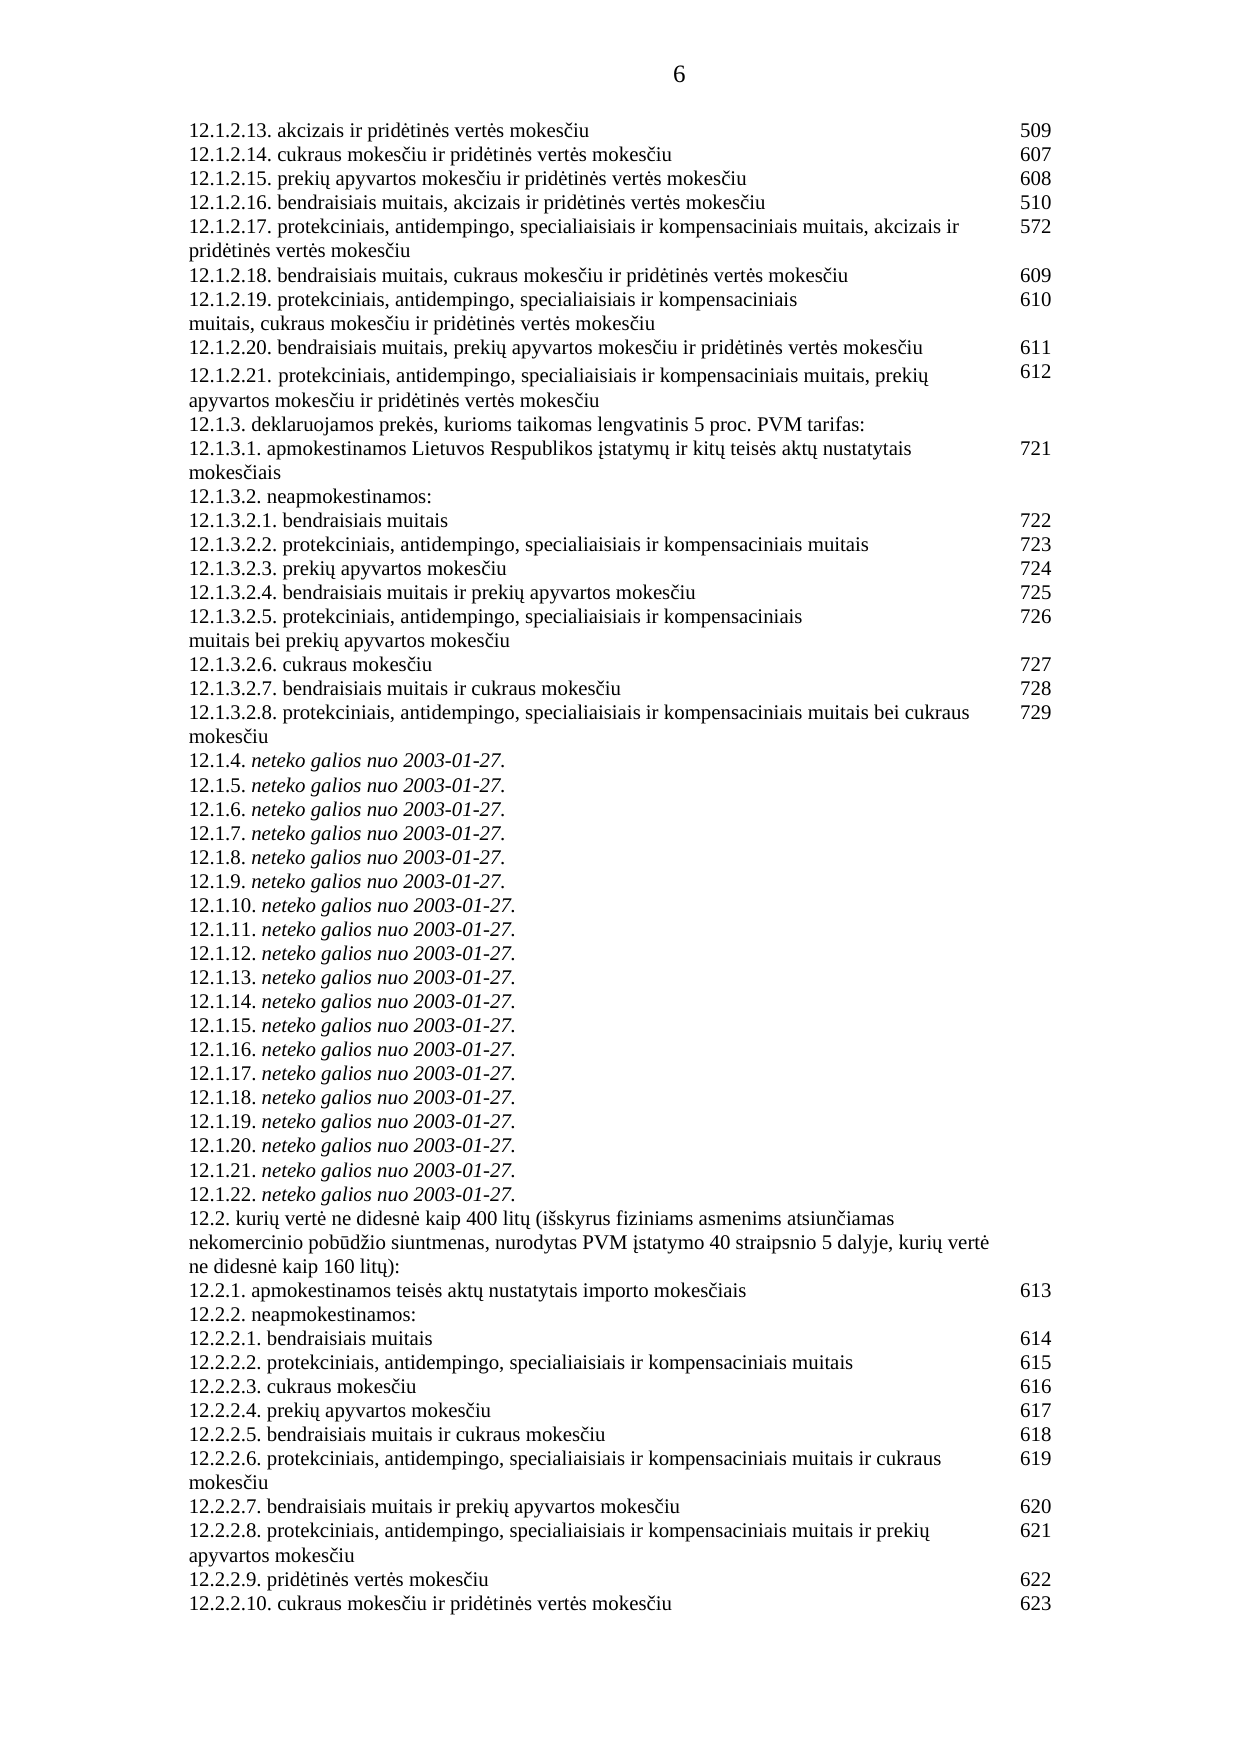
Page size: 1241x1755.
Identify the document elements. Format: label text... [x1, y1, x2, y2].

table_cell 619 [1009, 1446, 1181, 1494]
table_cell 721 [1009, 436, 1181, 484]
table_cell 608 [1009, 166, 1181, 190]
table_cell 613 [1009, 1278, 1181, 1302]
table_cell 621 [1009, 1519, 1181, 1567]
table_cell 12.1.3.2.7. bendraisiais muitais ir cukraus mokesčiu [177, 676, 1009, 700]
table_cell 12.1.3.2. neapmokestinamos: [177, 484, 1009, 508]
table_cell 724 [1009, 556, 1181, 580]
table_cell 612 [1009, 359, 1181, 412]
table_cell 12.1.2.16. bendraisiais muitais, akcizais ir pridėtinės vertės mokesčiu [177, 190, 1009, 214]
table_cell [1009, 1302, 1181, 1326]
table_cell 614 [1009, 1326, 1181, 1350]
table_cell 12.1.13. neteko galios nuo 2003-01-27. [177, 965, 1181, 989]
table_cell 12.1.19. neteko galios nuo 2003-01-27. [177, 1109, 1181, 1133]
table_cell 12.1.15. neteko galios nuo 2003-01-27. [177, 1013, 1181, 1037]
table_cell 12.1.9. neteko galios nuo 2003-01-27. [177, 869, 1181, 893]
table_cell [1009, 484, 1181, 508]
table_cell 572 [1009, 214, 1181, 262]
table_cell 12.1.3.2.8. protekciniais, antidempingo, specialiaisiais ir kompensaciniais muitais bei cukraus mokesčiu [177, 700, 1009, 748]
table_cell 12.2.2.7. bendraisiais muitais ir prekių apyvartos mokesčiu [177, 1494, 1009, 1518]
table_cell 510 [1009, 190, 1181, 214]
table_cell 617 [1009, 1398, 1181, 1422]
table_cell 12.1.14. neteko galios nuo 2003-01-27. [177, 989, 1181, 1013]
table_cell 725 [1009, 580, 1181, 604]
table_cell 12.1.2.20. bendraisiais muitais, prekių apyvartos mokesčiu ir pridėtinės vertės mokesčiu [177, 335, 1009, 359]
table_cell 12.1.17. neteko galios nuo 2003-01-27. [177, 1061, 1181, 1085]
table_cell [1009, 412, 1181, 436]
table_cell 623 [1009, 1591, 1181, 1615]
table_cell 12.2.2.2. protekciniais, antidempingo, specialiaisiais ir kompensaciniais muitais [177, 1350, 1009, 1374]
table_cell 12.1.2.14. cukraus mokesčiu ir pridėtinės vertės mokesčiu [177, 142, 1009, 166]
table_cell 727 [1009, 652, 1181, 676]
table_cell 12.1.4. neteko galios nuo 2003-01-27. [177, 749, 1181, 772]
table_cell 12.1.7. neteko galios nuo 2003-01-27. [177, 821, 1181, 845]
table_cell 610 [1009, 287, 1181, 335]
table_cell 12.1.12. neteko galios nuo 2003-01-27. [177, 941, 1181, 965]
table_cell 12.2.2.3. cukraus mokesčiu [177, 1374, 1009, 1398]
table_cell 12.1.3.2.1. bendraisiais muitais [177, 508, 1009, 532]
table_cell 12.2.2.4. prekių apyvartos mokesčiu [177, 1398, 1009, 1422]
table_cell 12.1.6. neteko galios nuo 2003-01-27. [177, 797, 1181, 821]
table_cell 622 [1009, 1567, 1181, 1591]
table_cell 618 [1009, 1422, 1181, 1446]
table_cell 12.2.2.1. bendraisiais muitais [177, 1326, 1009, 1350]
table_cell 611 [1009, 335, 1181, 359]
table_cell 729 [1009, 700, 1181, 748]
table_cell 723 [1009, 532, 1181, 556]
table_cell 12.1.3.2.2. protekciniais, antidempingo, specialiaisiais ir kompensaciniais muitais [177, 532, 1009, 556]
table_cell 12.2.1. apmokestinamos teisės aktų nustatytais importo mokesčiais [177, 1278, 1009, 1302]
table_cell 12.1.22. neteko galios nuo 2003-01-27. [177, 1182, 1181, 1206]
table_cell 12.1.20. neteko galios nuo 2003-01-27. [177, 1134, 1181, 1157]
table_cell 12.1.2.15. prekių apyvartos mokesčiu ir pridėtinės vertės mokesčiu [177, 166, 1009, 190]
table_cell 607 [1009, 142, 1181, 166]
table_cell 12.1.5. neteko galios nuo 2003-01-27. [177, 773, 1181, 797]
table_cell [1009, 1206, 1181, 1278]
table_cell 12.2.2.5. bendraisiais muitais ir cukraus mokesčiu [177, 1422, 1009, 1446]
table_cell 615 [1009, 1350, 1181, 1374]
table_cell 12.1.3.2.3. prekių apyvartos mokesčiu [177, 556, 1009, 580]
table_cell 12.1.21. neteko galios nuo 2003-01-27. [177, 1158, 1181, 1182]
table_cell 12.2. kurių vertė ne didesnė kaip 400 litų (išskyrus fiziniams asmenims atsiunčiamas nekomercinio pobūdžio siuntmenas, nurodytas PVM įstatymo 40 straipsnio 5 dalyje, kurių vertė ne didesnė kaip 160 litų): [177, 1206, 1009, 1278]
table_cell 728 [1009, 676, 1181, 700]
table_cell 12.1.11. neteko galios nuo 2003-01-27. [177, 917, 1181, 941]
table_cell 12.1.3.2.5. protekciniais, antidempingo, specialiaisiais ir kompensaciniais muitais bei prekių apyvartos mokesčiu [177, 604, 1009, 652]
table_cell 620 [1009, 1494, 1181, 1518]
table_cell 609 [1009, 263, 1181, 287]
table_cell 12.2.2. neapmokestinamos: [177, 1302, 1009, 1326]
table_cell 12.1.3.1. apmokestinamos Lietuvos Respublikos įstatymų ir kitų teisės aktų nustatytais mokesčiais [177, 436, 1009, 484]
table_cell 12.1.2.13. akcizais ir pridėtinės vertės mokesčiu [177, 118, 1009, 142]
table_cell 12.1.8. neteko galios nuo 2003-01-27. [177, 845, 1181, 869]
table_cell 12.2.2.10. cukraus mokesčiu ir pridėtinės vertės mokesčiu [177, 1591, 1009, 1615]
table_cell 12.1.3.2.4. bendraisiais muitais ir prekių apyvartos mokesčiu [177, 580, 1009, 604]
table_cell 12.1.10. neteko galios nuo 2003-01-27. [177, 893, 1181, 917]
table_cell 12.1.2.18. bendraisiais muitais, cukraus mokesčiu ir pridėtinės vertės mokesčiu [177, 263, 1009, 287]
table_cell 12.1.2.17. protekciniais, antidempingo, specialiaisiais ir kompensaciniais muitais, akcizais ir pridėtinės vertės mokesčiu [177, 214, 1009, 262]
table_cell 12.1.18. neteko galios nuo 2003-01-27. [177, 1085, 1181, 1109]
table_cell 12.1.2.19. protekciniais, antidempingo, specialiaisiais ir kompensaciniais muitais, cukraus mokesčiu ir pridėtinės vertės mokesčiu [177, 287, 1009, 335]
table_cell 12.1.16. neteko galios nuo 2003-01-27. [177, 1037, 1181, 1061]
table_cell 726 [1009, 604, 1181, 652]
table_cell 12.1.3.2.6. cukraus mokesčiu [177, 652, 1009, 676]
table_cell 12.1.2.21. protekciniais, antidempingo, specialiaisiais ir kompensaciniais muitais, prekių apyvartos mokesčiu ir pridėtinės vertės mokesčiu [177, 359, 1009, 412]
table_cell 12.2.2.8. protekciniais, antidempingo, specialiaisiais ir kompensaciniais muitais ir prekių apyvartos mokesčiu [177, 1519, 1009, 1567]
table_cell 722 [1009, 508, 1181, 532]
table_cell 509 [1009, 118, 1181, 142]
table_cell 12.2.2.6. protekciniais, antidempingo, specialiaisiais ir kompensaciniais muitais ir cukraus mokesčiu [177, 1446, 1009, 1494]
table_cell 12.2.2.9. pridėtinės vertės mokesčiu [177, 1567, 1009, 1591]
table_cell 12.1.3. deklaruojamos prekės, kurioms taikomas lengvatinis 5 proc. PVM tarifas: [177, 412, 1009, 436]
table_cell 616 [1009, 1374, 1181, 1398]
